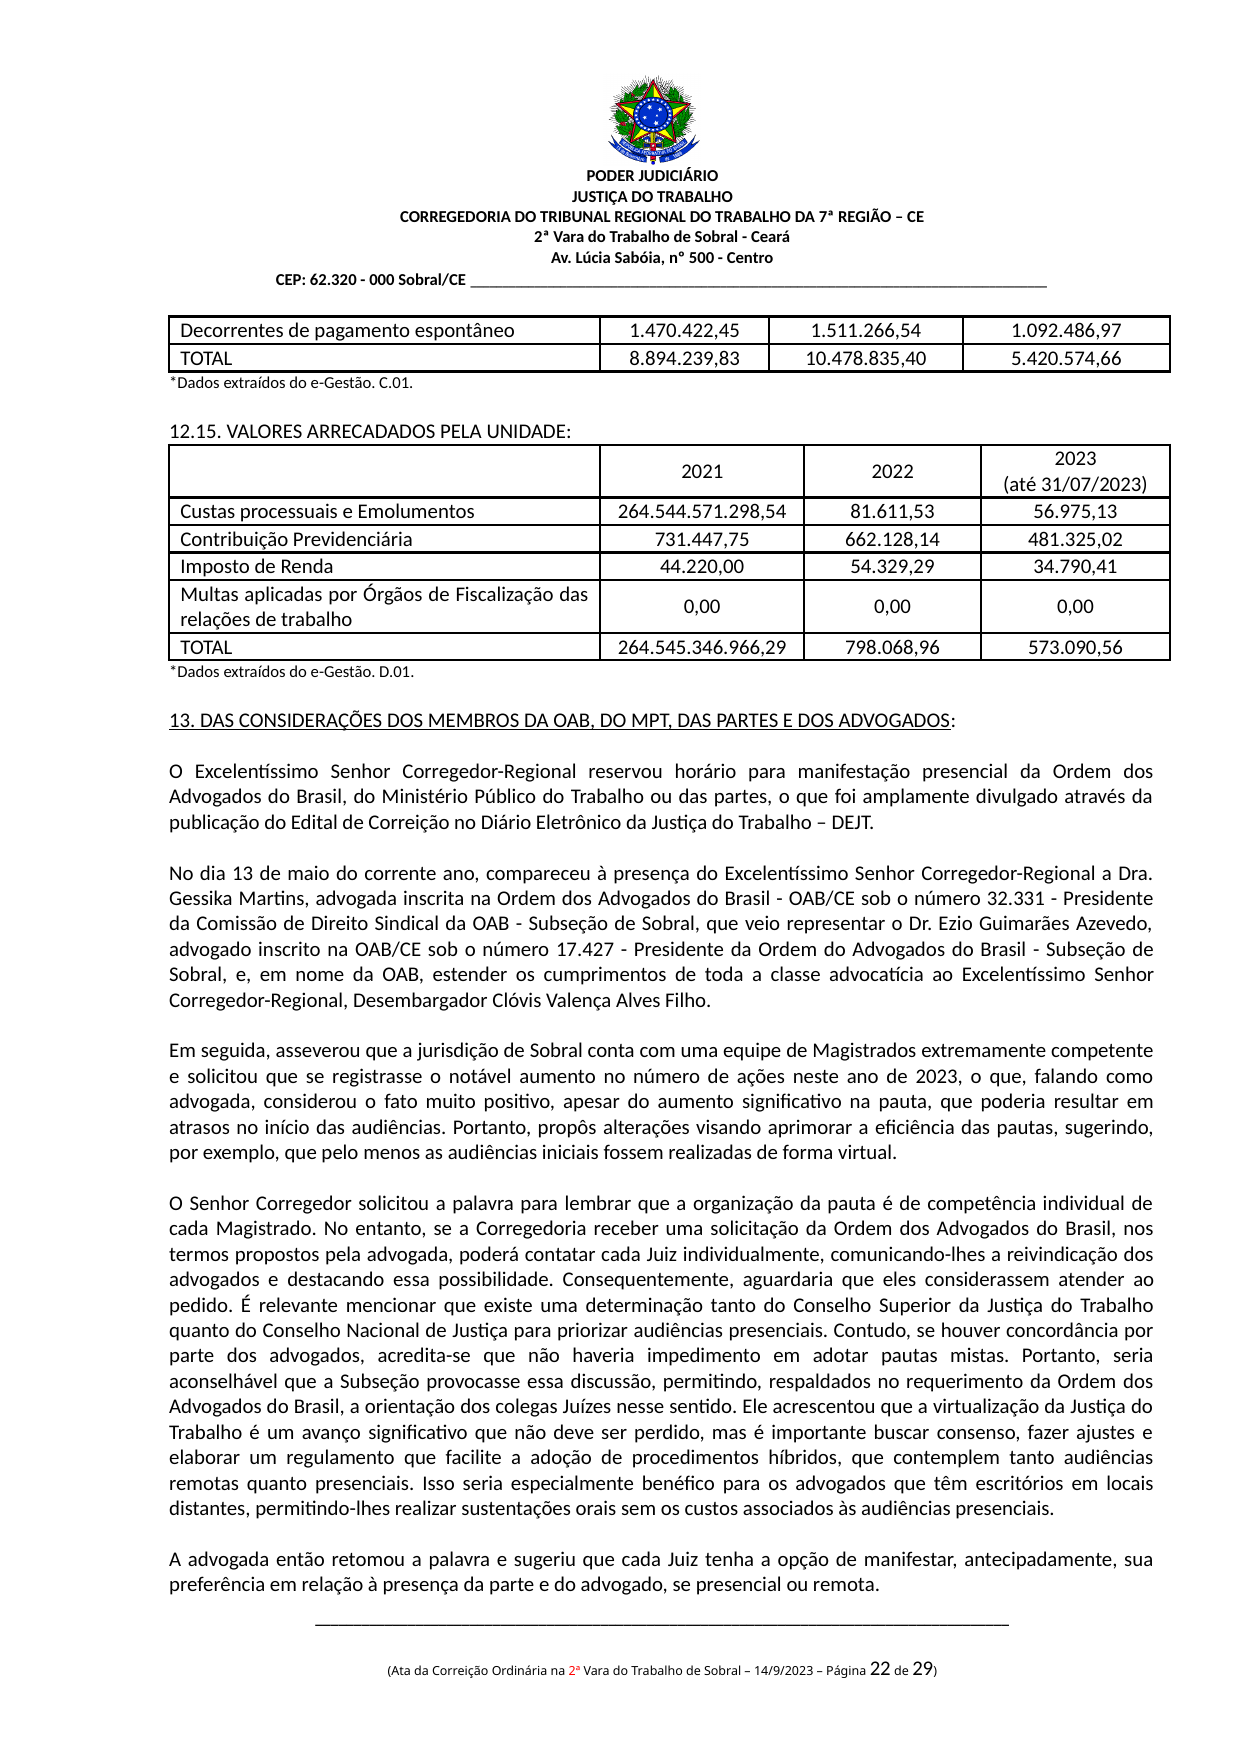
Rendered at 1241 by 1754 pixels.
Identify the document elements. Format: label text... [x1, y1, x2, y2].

table_cell 54.329,29 [805, 554, 980, 579]
subtitle O Senhor Corregedor solicitou a palavra para lembrar que a organização da pauta é de competência individual de cada Magistrado. No entanto, se a Corregedoria receber uma solicitação da Ordem dos Advogados do Brasil, nos termos propostos pela advogada, poderá contatar cada Juiz individualmente, comunicando-lhes a reivindicação dos advogados e destacando essa possibilidade. Consequentemente, aguardaria que eles considerassem atender ao pedido. É relevante mencionar que existe uma determinação tanto do Conselho Superior da Justiça do Trabalho quanto do Conselho Nacional de Justiça para priorizar audiências presenciais. Contudo, se houver concordância por parte dos advogados, acredita-se que não haveria impedimento em adotar pautas mistas. Portanto, seria aconselhável que a Subseção provocasse essa discussão, permitindo, respaldados no requerimento da Ordem dos Advogados do Brasil, a orientação dos colegas Juízes nesse sentido. Ele acrescentou que a virtualização da Justiça do Trabalho é um avanço significativo que não deve ser perdido, mas é importante buscar consenso, fazer ajustes e elaborar um regulamento que facilite a adoção de procedimentos híbridos, que contemplem tanto audiências remotas quanto presenciais. Isso seria especialmente benéfico para os advogados que têm escritórios em locais distantes, permitindo-lhes realizar sustentações orais sem os custos associados às audiências presenciais. [169, 1190, 1155, 1521]
table_cell 731.447,75 [601, 526, 803, 551]
table_cell 662.128,14 [805, 526, 980, 551]
table_header 2021 [601, 446, 803, 496]
subtitle 13. DAS CONSIDERAÇÕES DOS MEMBROS DA OAB, DO MPT, DAS PARTES E DOS ADVOGADOS: [169, 707, 1155, 733]
table_header [170, 446, 599, 496]
table_header 2023 (até 31/07/2023) [982, 446, 1169, 496]
table_cell 264.544.571.298,54 [601, 499, 803, 524]
subtitle *Dados extraídos do e-Gestão. C.01. [169, 373, 1155, 393]
table_cell Multas aplicadas por Órgãos de Fiscalização das relações de trabalho [170, 581, 599, 632]
table_cell 0,00 [982, 581, 1169, 632]
table_cell 34.790,41 [982, 554, 1169, 579]
table_cell 798.068,96 [805, 634, 980, 659]
table_cell Decorrentes de pagamento espontâneo [170, 318, 599, 343]
table_cell TOTAL [170, 345, 599, 370]
subtitle A advogada então retomou a palavra e sugeriu que cada Juiz tenha a opção de manifestar, antecipadamente, sua preferência em relação à presença da parte e do advogado, se presencial ou remota. [169, 1546, 1155, 1597]
table_cell Custas processuais e Emolumentos [170, 499, 599, 524]
table_cell 81.611,53 [805, 499, 980, 524]
table_cell 481.325,02 [982, 526, 1169, 551]
subtitle Em seguida, asseverou que a jurisdição de Sobral conta com uma equipe de Magistrados extremamente competente e solicitou que se registrasse o notável aumento no número de ações neste ano de 2023, o que, falando como advogada, considerou o fato muito positivo, apesar do aumento significativo na pauta, que poderia resultar em atrasos no início das audiências. Portanto, propôs alterações visando aprimorar a eficiência das pautas, sugerindo, por exemplo, que pelo menos as audiências iniciais fossem realizadas de forma virtual. [169, 1038, 1155, 1165]
table_cell 1.092.486,97 [964, 318, 1169, 343]
table_cell 1.511.266,54 [770, 318, 962, 343]
subtitle *Dados extraídos do e-Gestão. D.01. [169, 661, 1155, 682]
table_cell 573.090,56 [982, 634, 1169, 659]
table_cell 264.545.346.966,29 [601, 634, 803, 659]
subtitle No dia 13 de maio do corrente ano, compareceu à presença do Excelentíssimo Senhor Corregedor-Regional a Dra. Gessika Martins, advogada inscrita na Ordem dos Advogados do Brasil - OAB/CE sob o número 32.331 - Presidente da Comissão de Direito Sindical da OAB - Subseção de Sobral, que veio representar o Dr. Ezio Guimarães Azevedo, advogado inscrito na OAB/CE sob o número 17.427 - Presidente da Ordem do Advogados do Brasil - Subseção de Sobral, e, em nome da OAB, estender os cumprimentos de toda a classe advocatícia ao Excelentíssimo Senhor Corregedor-Regional, Desembargador Clóvis Valença Alves Filho. [169, 860, 1155, 1012]
picture [603, 73, 702, 166]
subtitle 12.15. VALORES ARRECADADOS PELA UNIDADE: [169, 418, 1155, 443]
table_cell Imposto de Renda [170, 554, 599, 579]
table_cell 8.894.239,83 [601, 345, 768, 370]
table_cell 10.478.835,40 [770, 345, 962, 370]
table_cell 1.470.422,45 [601, 318, 768, 343]
table_cell 44.220,00 [601, 554, 803, 579]
table_cell 5.420.574,66 [964, 345, 1169, 370]
table_cell 0,00 [601, 581, 803, 632]
table_header 2022 [805, 446, 980, 496]
table_cell 0,00 [805, 581, 980, 632]
table_cell Contribuição Previdenciária [170, 526, 599, 551]
subtitle O Excelentíssimo Senhor Corregedor-Regional reservou horário para manifestação presencial da Ordem dos Advogados do Brasil, do Ministério Público do Trabalho ou das partes, o que foi amplamente divulgado através da publicação do Edital de Correição no Diário Eletrônico da Justiça do Trabalho – DEJT. [169, 758, 1155, 834]
table_cell TOTAL [170, 634, 599, 659]
table_cell 56.975,13 [982, 499, 1169, 524]
